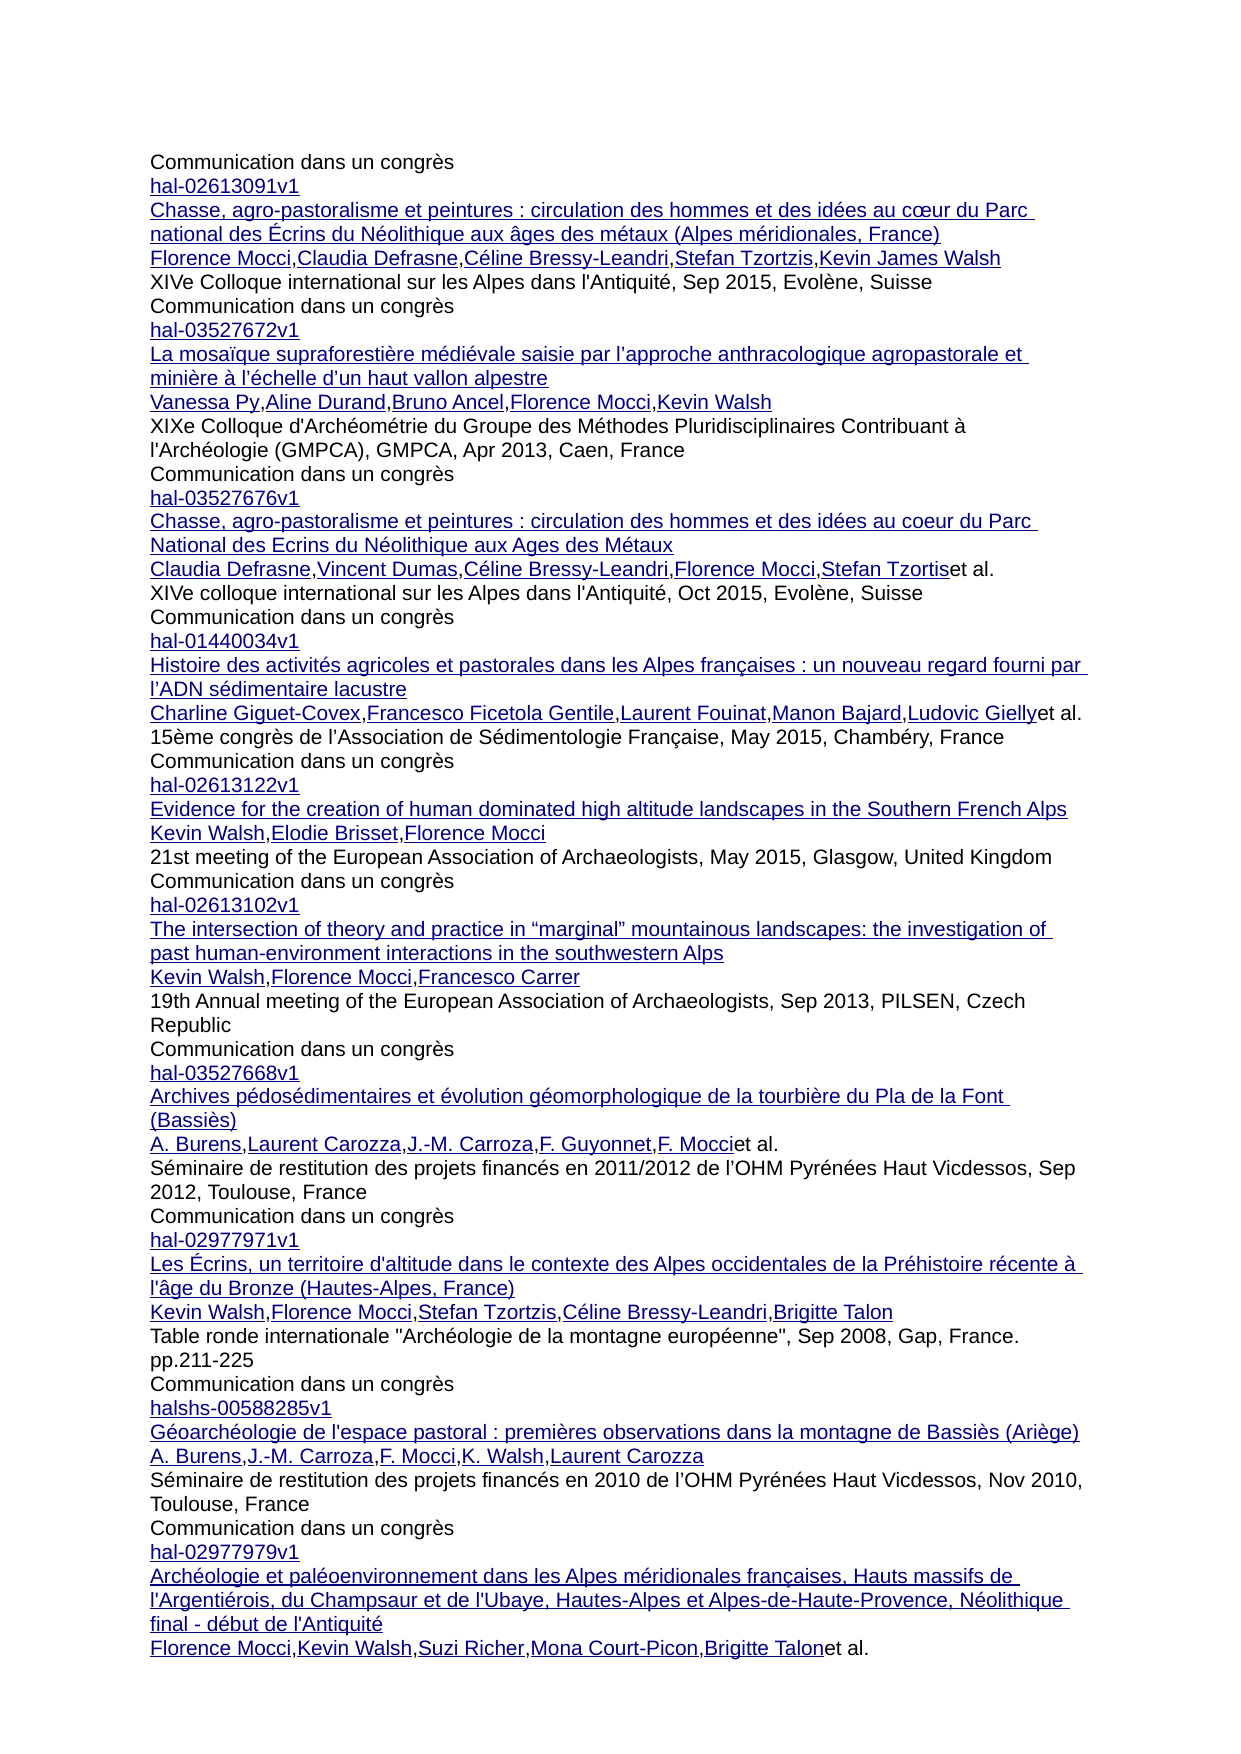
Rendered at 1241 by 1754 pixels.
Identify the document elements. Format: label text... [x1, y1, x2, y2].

table_cell The intersection of theory and practice in “marginal” mountainous landscapes: the investigation of past human-environment interactions in the southwestern Alps Kevin Walsh,Florence Mocci,Francesco Carrer 19th Annual meeting of the European Association of Archaeologists, Sep 2013, PILSEN, Czech Republic Communication dans un congrès hal-03527668v1 [150, 917, 1090, 1084]
table_cell La mosaïque supraforestière médiévale saisie par l’approche anthracologique agropastorale et minière à l’échelle d’un haut vallon alpestre Vanessa Py,Aline Durand,Bruno Ancel,Florence Mocci,Kevin Walsh XIXe Colloque d'Archéométrie du Groupe des Méthodes Pluridisciplinaires Contribuant à l'Archéologie (GMPCA), GMPCA, Apr 2013, Caen, France Communication dans un congrès hal-03527676v1 [150, 342, 1090, 509]
table_cell Les Écrins, un territoire d'altitude dans le contexte des Alpes occidentales de la Préhistoire récente à l'âge du Bronze (Hautes-Alpes, France) Kevin Walsh,Florence Mocci,Stefan Tzortzis,Céline Bressy-Leandri,Brigitte Talon Table ronde internationale "Archéologie de la montagne européenne", Sep 2008, Gap, France. pp.211-225 Communication dans un congrès halshs-00588285v1 [150, 1252, 1090, 1420]
table_cell Chasse, agro-pastoralisme et peintures : circulation des hommes et des idées au cœur du Parc national des Écrins du Néolithique aux âges des métaux (Alpes méridionales, France) Florence Mocci,Claudia Defrasne,Céline Bressy-Leandri,Stefan Tzortzis,Kevin James Walsh XIVe Colloque international sur les Alpes dans l'Antiquité, Sep 2015, Evolène, Suisse Communication dans un congrès hal-03527672v1 [150, 198, 1090, 342]
table_cell Chasse, agro-pastoralisme et peintures : circulation des hommes et des idées au coeur du Parc National des Ecrins du Néolithique aux Ages des Métaux Claudia Defrasne,Vincent Dumas,Céline Bressy-Leandri,Florence Mocci,Stefan Tzortiset al. XIVe colloque international sur les Alpes dans l'Antiquité, Oct 2015, Evolène, Suisse Communication dans un congrès hal-01440034v1 [150, 509, 1090, 653]
table_cell Histoire des activités agricoles et pastorales dans les Alpes françaises : un nouveau regard fourni par l’ADN sédimentaire lacustre Charline Giguet-Covex,Francesco Ficetola Gentile,Laurent Fouinat,Manon Bajard,Ludovic Giellyet al. 15ème congrès de l’Association de Sédimentologie Française, May 2015, Chambéry, France Communication dans un congrès hal-02613122v1 [150, 653, 1090, 797]
table_cell Archives pédosédimentaires et évolution géomorphologique de la tourbière du Pla de la Font (Bassiès) A. Burens,Laurent Carozza,J.-M. Carroza,F. Guyonnet,F. Mocciet al. Séminaire de restitution des projets financés en 2011/2012 de l’OHM Pyrénées Haut Vicdessos, Sep 2012, Toulouse, France Communication dans un congrès hal-02977971v1 [150, 1084, 1090, 1252]
table_cell Archéologie et paléoenvironnement dans les Alpes méridionales françaises, Hauts massifs de l'Argentiérois, du Champsaur et de l'Ubaye, Hautes-Alpes et Alpes-de-Haute-Provence, Néolithique final - début de l'Antiquité Florence Mocci,Kevin Walsh,Suzi Richer,Mona Court-Picon,Brigitte Talonet al. [150, 1564, 1090, 1659]
table_cell Géoarchéologie de l'espace pastoral : premières observations dans la montagne de Bassiès (Ariège) A. Burens,J.-M. Carroza,F. Mocci,K. Walsh,Laurent Carozza Séminaire de restitution des projets financés en 2010 de l’OHM Pyrénées Haut Vicdessos, Nov 2010, Toulouse, France Communication dans un congrès hal-02977979v1 [150, 1420, 1090, 1563]
table_cell Evidence for the creation of human dominated high altitude landscapes in the Southern French Alps Kevin Walsh,Elodie Brisset,Florence Mocci 21st meeting of the European Association of Archaeologists, May 2015, Glasgow, United Kingdom Communication dans un congrès hal-02613102v1 [150, 797, 1090, 917]
table_cell Communication dans un congrès hal-02613091v1 [150, 150, 1090, 198]
